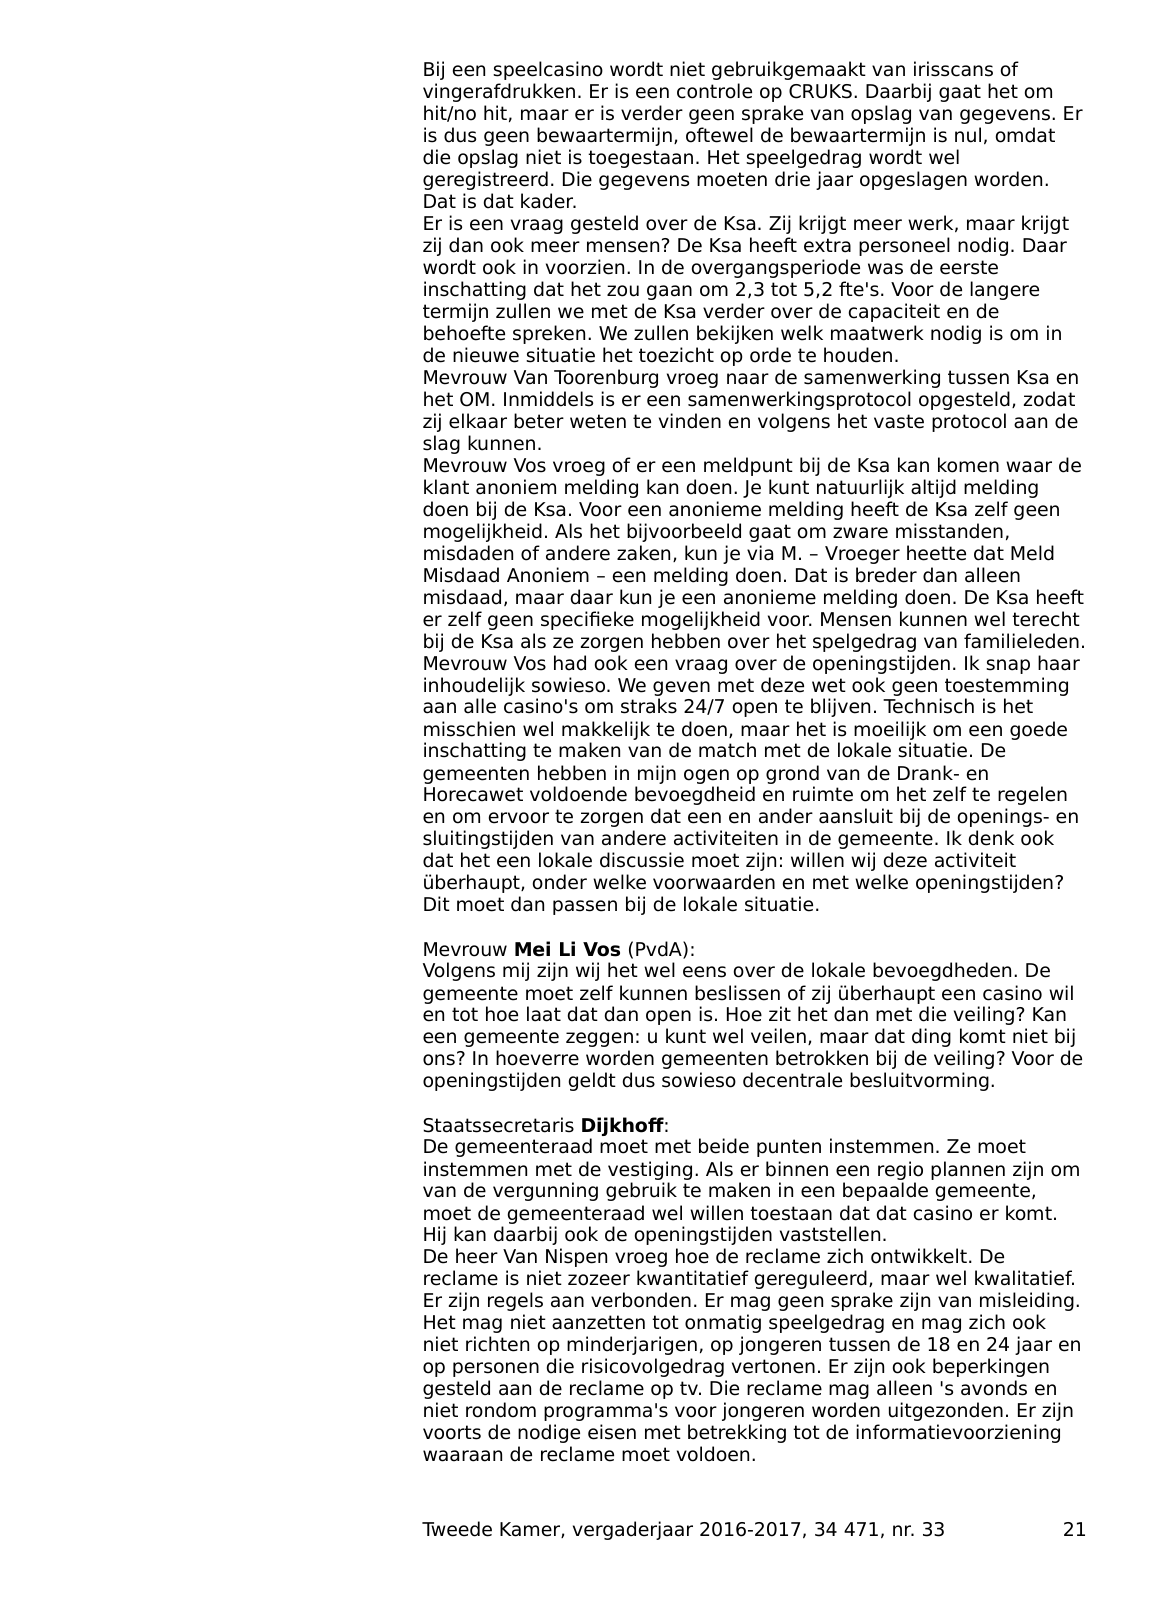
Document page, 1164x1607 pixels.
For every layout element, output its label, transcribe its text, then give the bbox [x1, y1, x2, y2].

text Bij een speelcasino wordt niet gebruikgemaakt van irisscans of vingerafdrukken. Er is een controle op CRUKS. Daarbij gaat het om hit/no hit, maar er is verder geen sprake van opslag van gegevens. Er is dus geen bewaartermijn, oftewel de bewaartermijn is nul, omdat die opslag niet is toegestaan. Het speelgedrag wordt wel geregistreerd. Die gegevens moeten drie jaar opgeslagen worden. Dat is dat kader. [422, 59, 1087, 213]
text Staatssecretaris Dijkhoff: [422, 1114, 1087, 1136]
text Mevrouw Mei Li Vos (PvdA): [422, 938, 1087, 960]
text Er is een vraag gesteld over de Ksa. Zij krijgt meer werk, maar krijgt zij dan ook meer mensen? De Ksa heeft extra personeel nodig. Daar wordt ook in voorzien. In de overgangsperiode was de eerste inschatting dat het zou gaan om 2,3 tot 5,2 fte's. Voor de langere termijn zullen we met de Ksa verder over de capaciteit en de behoefte spreken. We zullen bekijken welk maatwerk nodig is om in de nieuwe situatie het toezicht op orde te houden. [422, 213, 1087, 367]
text Mevrouw Vos vroeg of er een meldpunt bij de Ksa kan komen waar de klant anoniem melding kan doen. Je kunt natuurlijk altijd melding doen bij de Ksa. Voor een anonieme melding heeft de Ksa zelf geen mogelijkheid. Als het bijvoorbeeld gaat om zware misstanden, misdaden of andere zaken, kun je via M. – Vroeger heette dat Meld Misdaad Anoniem – een melding doen. Dat is breder dan alleen misdaad, maar daar kun je een anonieme melding doen. De Ksa heeft er zelf geen specifieke mogelijkheid voor. Mensen kunnen wel terecht bij de Ksa als ze zorgen hebben over het spelgedrag van familieleden. [422, 455, 1087, 652]
text Mevrouw Van Toorenburg vroeg naar de samenwerking tussen Ksa en het OM. Inmiddels is er een samenwerkingsprotocol opgesteld, zodat zij elkaar beter weten te vinden en volgens het vaste protocol aan de slag kunnen. [422, 367, 1087, 455]
text De gemeenteraad moet met beide punten instemmen. Ze moet instemmen met de vestiging. Als er binnen een regio plannen zijn om van de vergunning gebruik te maken in een bepaalde gemeente, moet de gemeenteraad wel willen toestaan dat dat casino er komt. Hij kan daarbij ook de openingstijden vaststellen. [422, 1136, 1087, 1246]
text Mevrouw Vos had ook een vraag over de openingstijden. Ik snap haar inhoudelijk sowieso. We geven met deze wet ook geen toestemming aan alle casino's om straks 24/7 open te blijven. Technisch is het misschien wel makkelijk te doen, maar het is moeilijk om een goede inschatting te maken van de match met de lokale situatie. De gemeenten hebben in mijn ogen op grond van de Drank- en Horecawet voldoende bevoegdheid en ruimte om het zelf te regelen en om ervoor te zorgen dat een en ander aansluit bij de openings- en sluitingstijden van andere activiteiten in de gemeente. Ik denk ook dat het een lokale discussie moet zijn: willen wij deze activiteit überhaupt, onder welke voorwaarden en met welke openingstijden? Dit moet dan passen bij de lokale situatie. [422, 652, 1087, 916]
text Volgens mij zijn wij het wel eens over de lokale bevoegdheden. De gemeente moet zelf kunnen beslissen of zij überhaupt een casino wil en tot hoe laat dat dan open is. Hoe zit het dan met die veiling? Kan een gemeente zeggen: u kunt wel veilen, maar dat ding komt niet bij ons? In hoeverre worden gemeenten betrokken bij de veiling? Voor de openingstijden geldt dus sowieso decentrale besluitvorming. [422, 960, 1087, 1092]
text De heer Van Nispen vroeg hoe de reclame zich ontwikkelt. De reclame is niet zozeer kwantitatief gereguleerd, maar wel kwalitatief. Er zijn regels aan verbonden. Er mag geen sprake zijn van misleiding. Het mag niet aanzetten tot onmatig speelgedrag en mag zich ook niet richten op minderjarigen, op jongeren tussen de 18 en 24 jaar en op personen die risicovolgedrag vertonen. Er zijn ook beperkingen gesteld aan de reclame op tv. Die reclame mag alleen 's avonds en niet rondom programma's voor jongeren worden uitgezonden. Er zijn voorts de nodige eisen met betrekking tot de informatievoorziening waaraan de reclame moet voldoen. [422, 1246, 1087, 1466]
